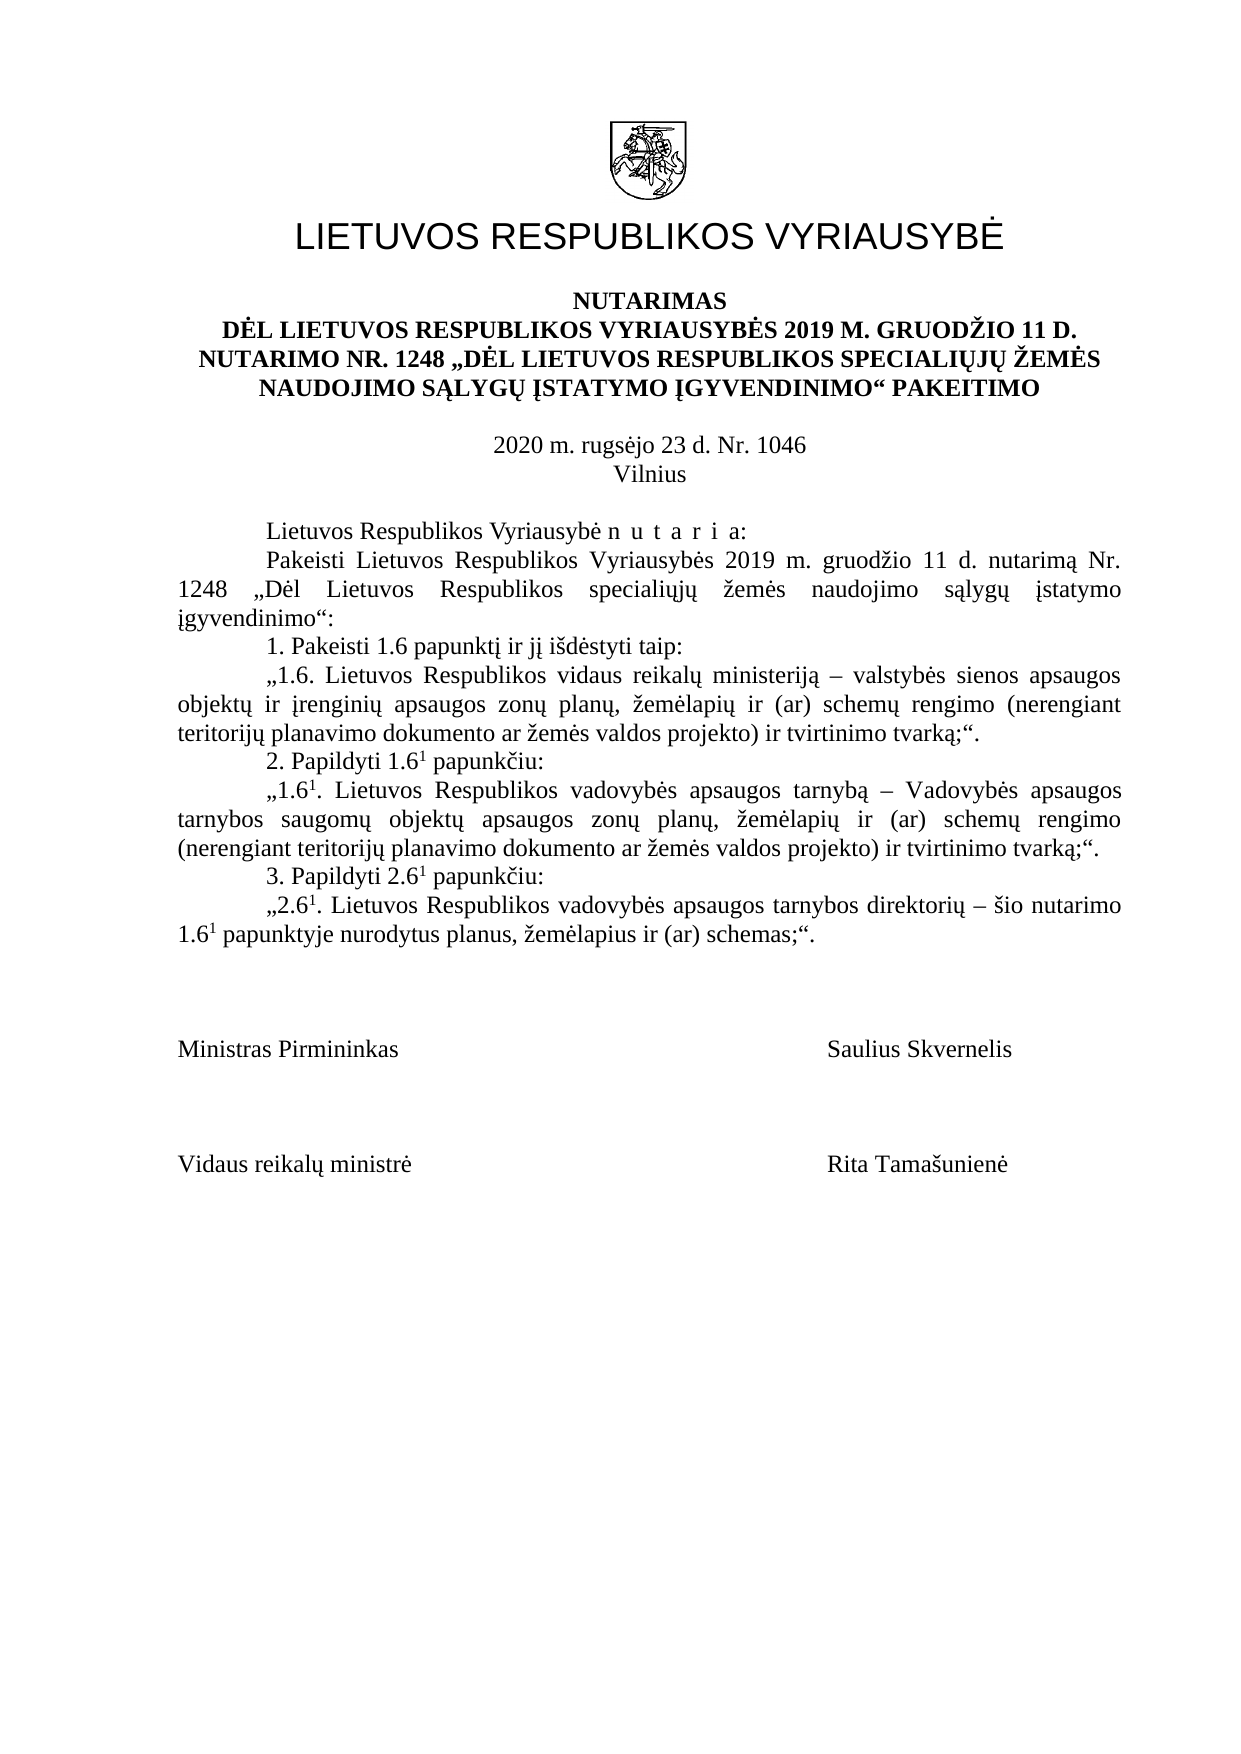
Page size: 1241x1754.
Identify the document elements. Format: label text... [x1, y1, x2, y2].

text Vilnius [177, 459, 1122, 488]
text „1.6. Lietuvos Respublikos vidaus reikalų ministeriją – valstybės sienos apsaugos objektų ir įrenginių apsaugos zonų planų, žemėlapių ir (ar) schemų rengimo (nerengiant teritorijų planavimo dokumento ar žemės valdos projekto) ir tvirtinimo tvarką;“. [177, 660, 1122, 746]
text Vidaus reikalų ministrė Rita Tamašunienė [177, 1149, 1122, 1178]
text 2. Papildyti 1.61 papunkčiu: [177, 746, 1122, 775]
text 3. Papildyti 2.61 papunkčiu: [177, 861, 1122, 890]
text DĖL LIETUVOS RESPUBLIKOS VYRIAUSYBĖS 2019 M. GRUODŽIO 11 D. NUTARIMO NR. 1248 „DĖL LIETUVOS RESPUBLIKOS SPECIALIŲJŲ ŽEMĖS NAUDOJIMO SĄLYGŲ ĮSTATYMO ĮGYVENDINIMO“ PAKEITIMO [177, 315, 1122, 401]
text Ministras Pirmininkas Saulius Skvernelis [177, 1034, 1122, 1063]
text nutarimas [177, 286, 1122, 315]
text Lietuvos Respublikos Vyriausybė nutaria: [177, 516, 1122, 545]
text 2020 m. rugsėjo 23 d. Nr. 1046 [177, 430, 1122, 459]
text Lietuvos Respublikos Vyriausybė [177, 214, 1122, 258]
text 1. Pakeisti 1.6 papunktį ir jį išdėstyti taip: [177, 631, 1122, 660]
text „2.61. Lietuvos Respublikos vadovybės apsaugos tarnybos direktorių – šio nutarimo 1.61 papunktyje nurodytus planus, žemėlapius ir (ar) schemas;“. [177, 890, 1122, 948]
text Pakeisti Lietuvos Respublikos Vyriausybės 2019 m. gruodžio 11 d. nutarimą Nr. 1248 „Dėl Lietuvos Respublikos specialiųjų žemės naudojimo sąlygų įstatymo įgyvendinimo“: [177, 545, 1122, 631]
text „1.61. Lietuvos Respublikos vadovybės apsaugos tarnybą – Vadovybės apsaugos tarnybos saugomų objektų apsaugos zonų planų, žemėlapių ir (ar) schemų rengimo (nerengiant teritorijų planavimo dokumento ar žemės valdos projekto) ir tvirtinimo tvarką;“. [177, 775, 1122, 861]
